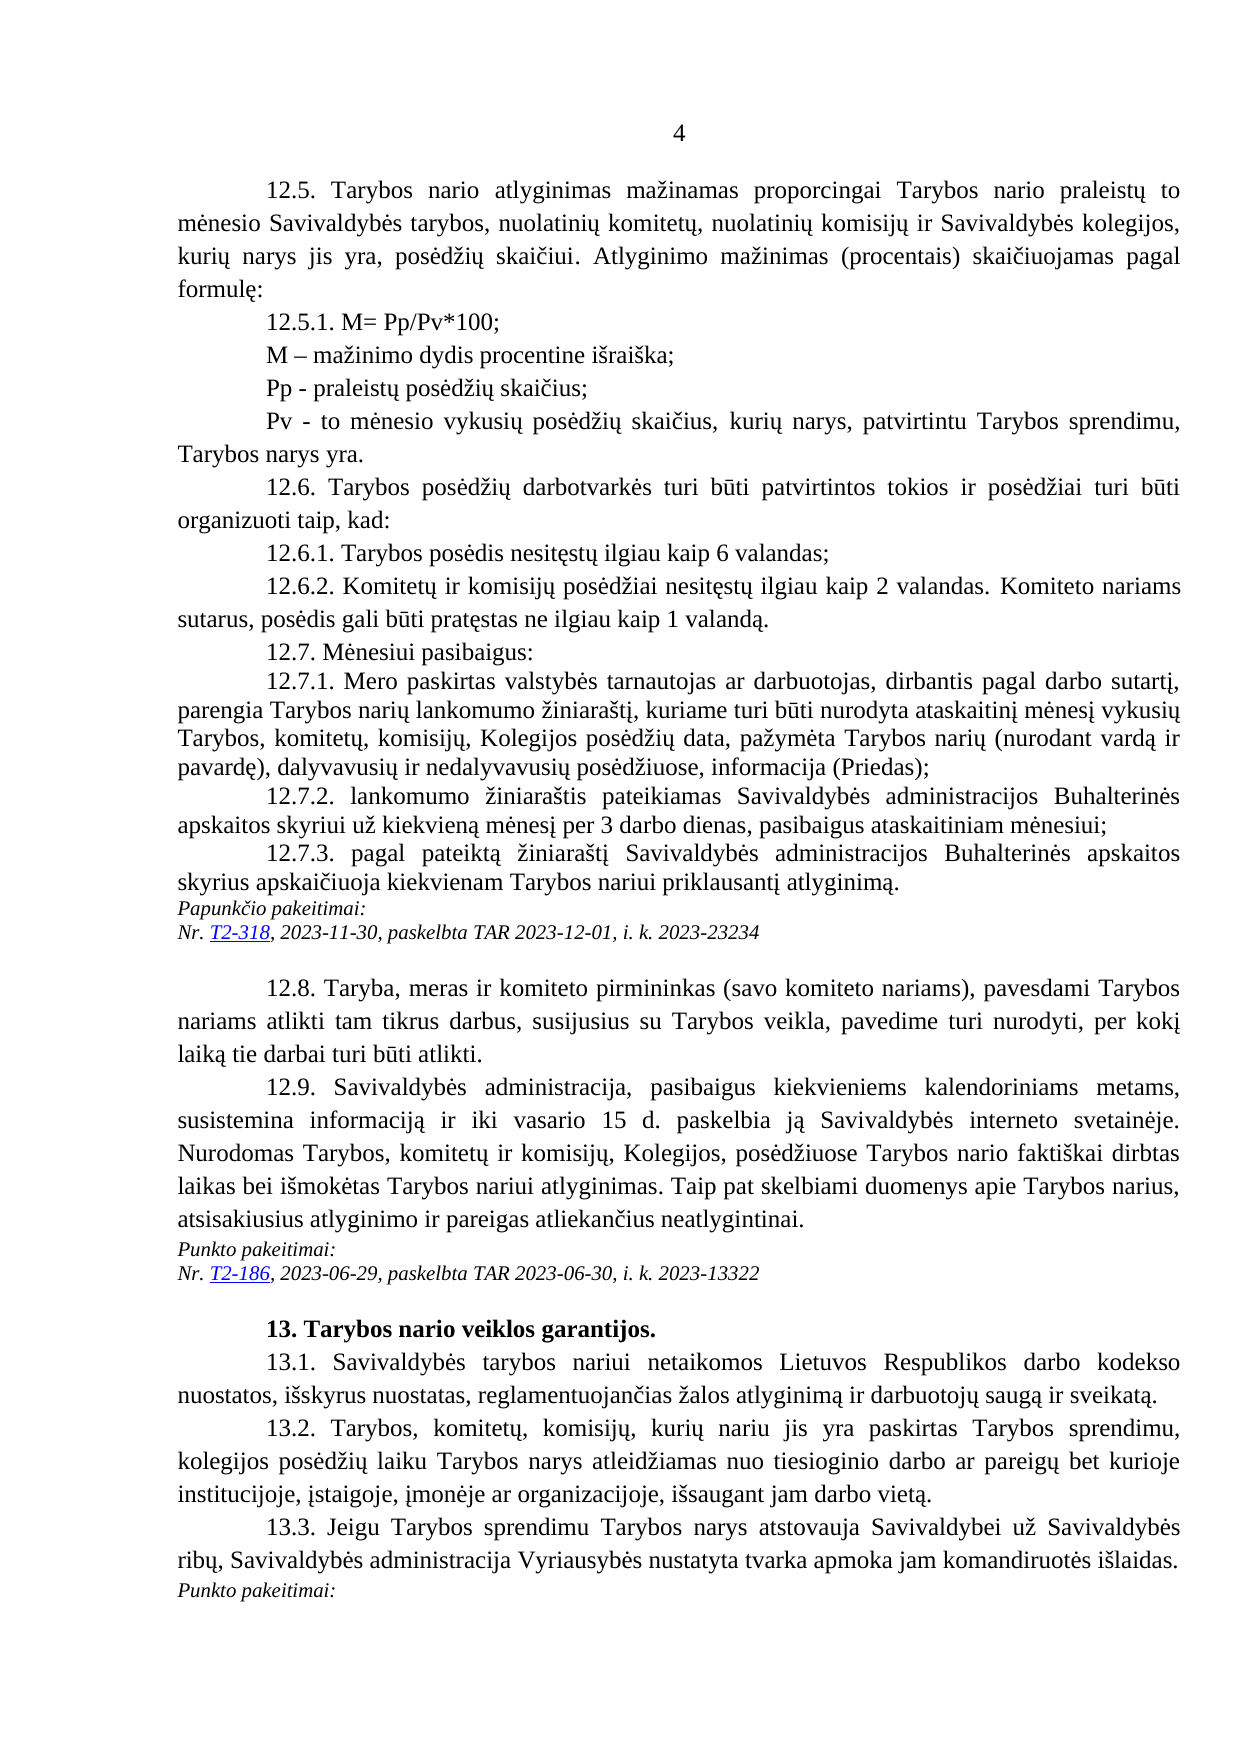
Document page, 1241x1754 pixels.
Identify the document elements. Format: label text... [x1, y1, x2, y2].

text 13.3. Jeigu Tarybos sprendimu Tarybos narys atstovauja Savivaldybei už Savivaldybės ribų, Savivaldybės administracija Vyriausybės nustatyta tvarka apmoka jam komandiruotės išlaidas. [177, 1512, 1181, 1574]
text 12.6.1. Tarybos posėdis nesitęstų ilgiau kaip 6 valandas; [177, 538, 1181, 567]
text 12.5.1. M= Pp/Pv*100; [177, 307, 1181, 336]
text Nr. T2-186, 2023-06-29, paskelbta TAR 2023-06-30, i. k. 2023-13322 [177, 1261, 1181, 1285]
text 12.7.1. Mero paskirtas valstybės tarnautojas ar darbuotojas, dirbantis pagal darbo sutartį, parengia Tarybos narių lankomumo žiniaraštį, kuriame turi būti nurodyta ataskaitinį mėnesį vykusių Tarybos, komitetų, komisijų, Kolegijos posėdžių data, pažymėta Tarybos narių (nurodant vardą ir pavardę), dalyvavusių ir nedalyvavusių posėdžiuose, informacija (Priedas); [177, 666, 1181, 781]
text 12.6. Tarybos posėdžių darbotvarkės turi būti patvirtintos tokios ir posėdžiai turi būti organizuoti taip, kad: [177, 472, 1181, 534]
text 12.7.2. lankomumo žiniaraštis pateikiamas Savivaldybės administracijos Buhalterinės apskaitos skyriui už kiekvieną mėnesį per 3 darbo dienas, pasibaigus ataskaitiniam mėnesiui; [177, 781, 1181, 838]
text 13. Tarybos nario veiklos garantijos. [177, 1314, 1181, 1343]
text Punkto pakeitimai: [177, 1237, 1181, 1261]
text Pp - praleistų posėdžių skaičius; [177, 373, 1181, 402]
text M – mažinimo dydis procentine išraiška; [177, 340, 1181, 369]
text Pv - to mėnesio vykusių posėdžių skaičius, kurių narys, patvirtintu Tarybos sprendimu, Tarybos narys yra. [177, 406, 1181, 468]
text 13.2. Tarybos, komitetų, komisijų, kurių nariu jis yra paskirtas Tarybos sprendimu, kolegijos posėdžių laiku Tarybos narys atleidžiamas nuo tiesioginio darbo ar pareigų bet kurioje institucijoje, įstaigoje, įmonėje ar organizacijoje, išsaugant jam darbo vietą. [177, 1413, 1181, 1508]
text Punkto pakeitimai: [177, 1578, 1181, 1602]
text 12.7. Mėnesiui pasibaigus: [177, 637, 1181, 666]
text 12.7.3. pagal pateiktą žiniaraštį Savivaldybės administracijos Buhalterinės apskaitos skyrius apskaičiuoja kiekvienam Tarybos nariui priklausantį atlyginimą. [177, 838, 1181, 896]
text Nr. T2-318, 2023-11-30, paskelbta TAR 2023-12-01, i. k. 2023-23234 [177, 920, 1181, 944]
text 12.5. Tarybos nario atlyginimas mažinamas proporcingai Tarybos nario praleistų to mėnesio Savivaldybės tarybos, nuolatinių komitetų, nuolatinių komisijų ir Savivaldybės kolegijos, kurių narys jis yra, posėdžių skaičiui. Atlyginimo mažinimas (procentais) skaičiuojamas pagal formulę: [177, 175, 1181, 303]
text 12.6.2. Komitetų ir komisijų posėdžiai nesitęstų ilgiau kaip 2 valandas. Komiteto nariams sutarus, posėdis gali būti pratęstas ne ilgiau kaip 1 valandą. [177, 571, 1181, 633]
text Papunkčio pakeitimai: [177, 896, 1181, 920]
text 12.8. Taryba, meras ir komiteto pirmininkas (savo komiteto nariams), pavesdami Tarybos nariams atlikti tam tikrus darbus, susijusius su Tarybos veikla, pavedime turi nurodyti, per kokį laiką tie darbai turi būti atlikti. [177, 973, 1181, 1068]
text 13.1. Savivaldybės tarybos nariui netaikomos Lietuvos Respublikos darbo kodekso nuostatos, išskyrus nuostatas, reglamentuojančias žalos atlyginimą ir darbuotojų saugą ir sveikatą. [177, 1347, 1181, 1409]
text 12.9. Savivaldybės administracija, pasibaigus kiekvieniems kalendoriniams metams, susistemina informaciją ir iki vasario 15 d. paskelbia ją Savivaldybės interneto svetainėje. Nurodomas Tarybos, komitetų ir komisijų, Kolegijos, posėdžiuose Tarybos nario faktiškai dirbtas laikas bei išmokėtas Tarybos nariui atlyginimas. Taip pat skelbiami duomenys apie Tarybos narius, atsisakiusius atlyginimo ir pareigas atliekančius neatlygintinai. [177, 1072, 1181, 1233]
